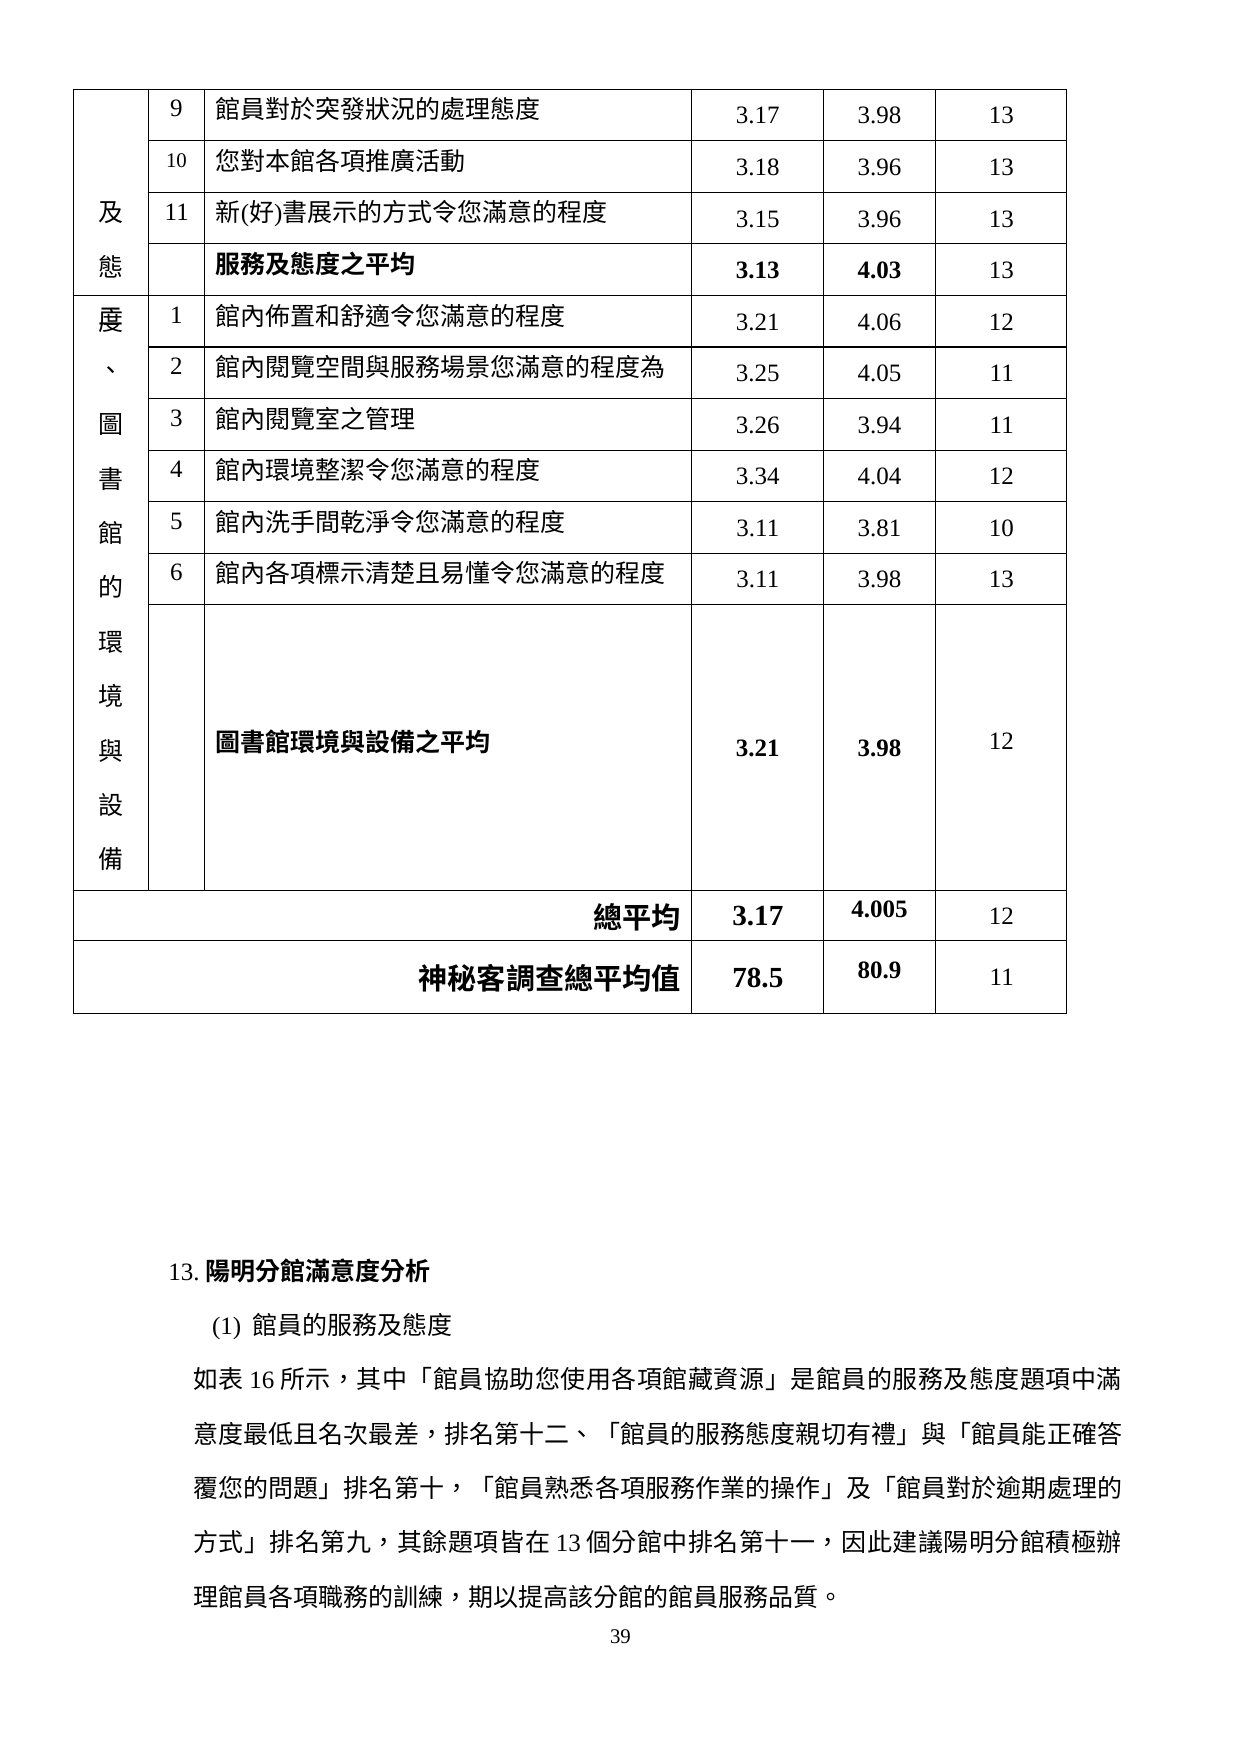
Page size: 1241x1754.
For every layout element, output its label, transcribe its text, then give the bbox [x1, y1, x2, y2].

table_cell 13 [936, 554, 1066, 604]
table_cell 10 [936, 502, 1066, 553]
table_cell 3.13 [692, 244, 823, 295]
table_cell [149, 244, 204, 295]
table_cell 圖書館環境與設備之平均 [205, 605, 691, 890]
table_cell 12 [936, 605, 1066, 890]
table_cell 3.94 [824, 399, 935, 449]
table_cell 13 [936, 90, 1066, 140]
table_cell 3.11 [692, 502, 823, 553]
table_cell 13 [936, 244, 1066, 295]
table_cell 5 [149, 502, 204, 553]
table_cell 1 [149, 296, 204, 346]
table_cell 館內閱覽空間與服務場景您滿意的程度為 [205, 348, 691, 398]
table_cell 館內環境整潔令您滿意的程度 [205, 451, 691, 501]
table_cell 78.5 [692, 941, 823, 1012]
table_cell 11 [149, 193, 204, 243]
table_cell 3 [149, 399, 204, 449]
table_cell 4 [149, 451, 204, 501]
table_cell 3.98 [824, 90, 935, 140]
table_cell 館員對於突發狀況的處理態度 [205, 90, 691, 140]
table_cell 3.17 [692, 90, 823, 140]
text 如表16所示，其中「館員協助您使用各項館藏資源」是館員的服務及態度題項中滿意度最低且名次最差，排名第十二、「館員的服務態度親切有禮」與「館員能正確答覆您的問題」排名第十，「館員熟悉各項服務作業的操作」及「館員對於逾期處理的方式」排名第九，其餘題項皆在13個分館中排名第十一，因此建議陽明分館積極辦理館員各項職務的訓練，期以提高該分館的館員服務品質。 [193, 1360, 1122, 1613]
list 陽明分館滿意度分析 [168, 1251, 1122, 1287]
list 館員的服務及態度 [212, 1305, 1122, 1342]
table_cell 神秘客調查總平均值 [74, 941, 691, 1012]
table_cell 總平均 [74, 891, 691, 939]
table_cell 二、圖書館的環境與設備 [74, 296, 148, 890]
table_cell 館內洗手間乾淨令您滿意的程度 [205, 502, 691, 553]
table_cell 11 [936, 399, 1066, 449]
table_cell 3.34 [692, 451, 823, 501]
table_cell 館內佈置和舒適令您滿意的程度 [205, 296, 691, 346]
table_cell 9 [149, 90, 204, 140]
table_cell 4.03 [824, 244, 935, 295]
table_cell 3.98 [824, 554, 935, 604]
table_cell 一、館員的服務及態度 [74, 90, 148, 295]
table_cell 12 [936, 891, 1066, 939]
table_cell 3.81 [824, 502, 935, 553]
table_cell 3.21 [692, 605, 823, 890]
table_cell 新(好)書展示的方式令您滿意的程度 [205, 193, 691, 243]
table_cell 館內各項標示清楚且易懂令您滿意的程度 [205, 554, 691, 604]
table_cell [149, 605, 204, 890]
table_cell 80.9 [824, 941, 935, 1012]
table_cell 3.18 [692, 141, 823, 192]
table_cell 3.26 [692, 399, 823, 449]
table_cell 4.05 [824, 348, 935, 398]
table_cell 13 [936, 193, 1066, 243]
table_cell 3.96 [824, 193, 935, 243]
table_cell 4.06 [824, 296, 935, 346]
table_cell 3.98 [824, 605, 935, 890]
table_cell 您對本館各項推廣活動 [205, 141, 691, 192]
table_cell 4.04 [824, 451, 935, 501]
table_cell 11 [936, 348, 1066, 398]
table_cell 3.25 [692, 348, 823, 398]
table_cell 10 [149, 141, 204, 192]
table_cell 服務及態度之平均 [205, 244, 691, 295]
table_cell 12 [936, 451, 1066, 501]
table_cell 3.96 [824, 141, 935, 192]
table_cell 3.21 [692, 296, 823, 346]
table_cell 6 [149, 554, 204, 604]
table_cell 3.17 [692, 891, 823, 939]
table_cell 館內閱覽室之管理 [205, 399, 691, 449]
table_cell 13 [936, 141, 1066, 192]
table_cell 4.005 [824, 891, 935, 939]
table_cell 3.11 [692, 554, 823, 604]
table_cell 11 [936, 941, 1066, 1012]
table_cell 2 [149, 348, 204, 398]
table_cell 3.15 [692, 193, 823, 243]
table_cell 12 [936, 296, 1066, 346]
